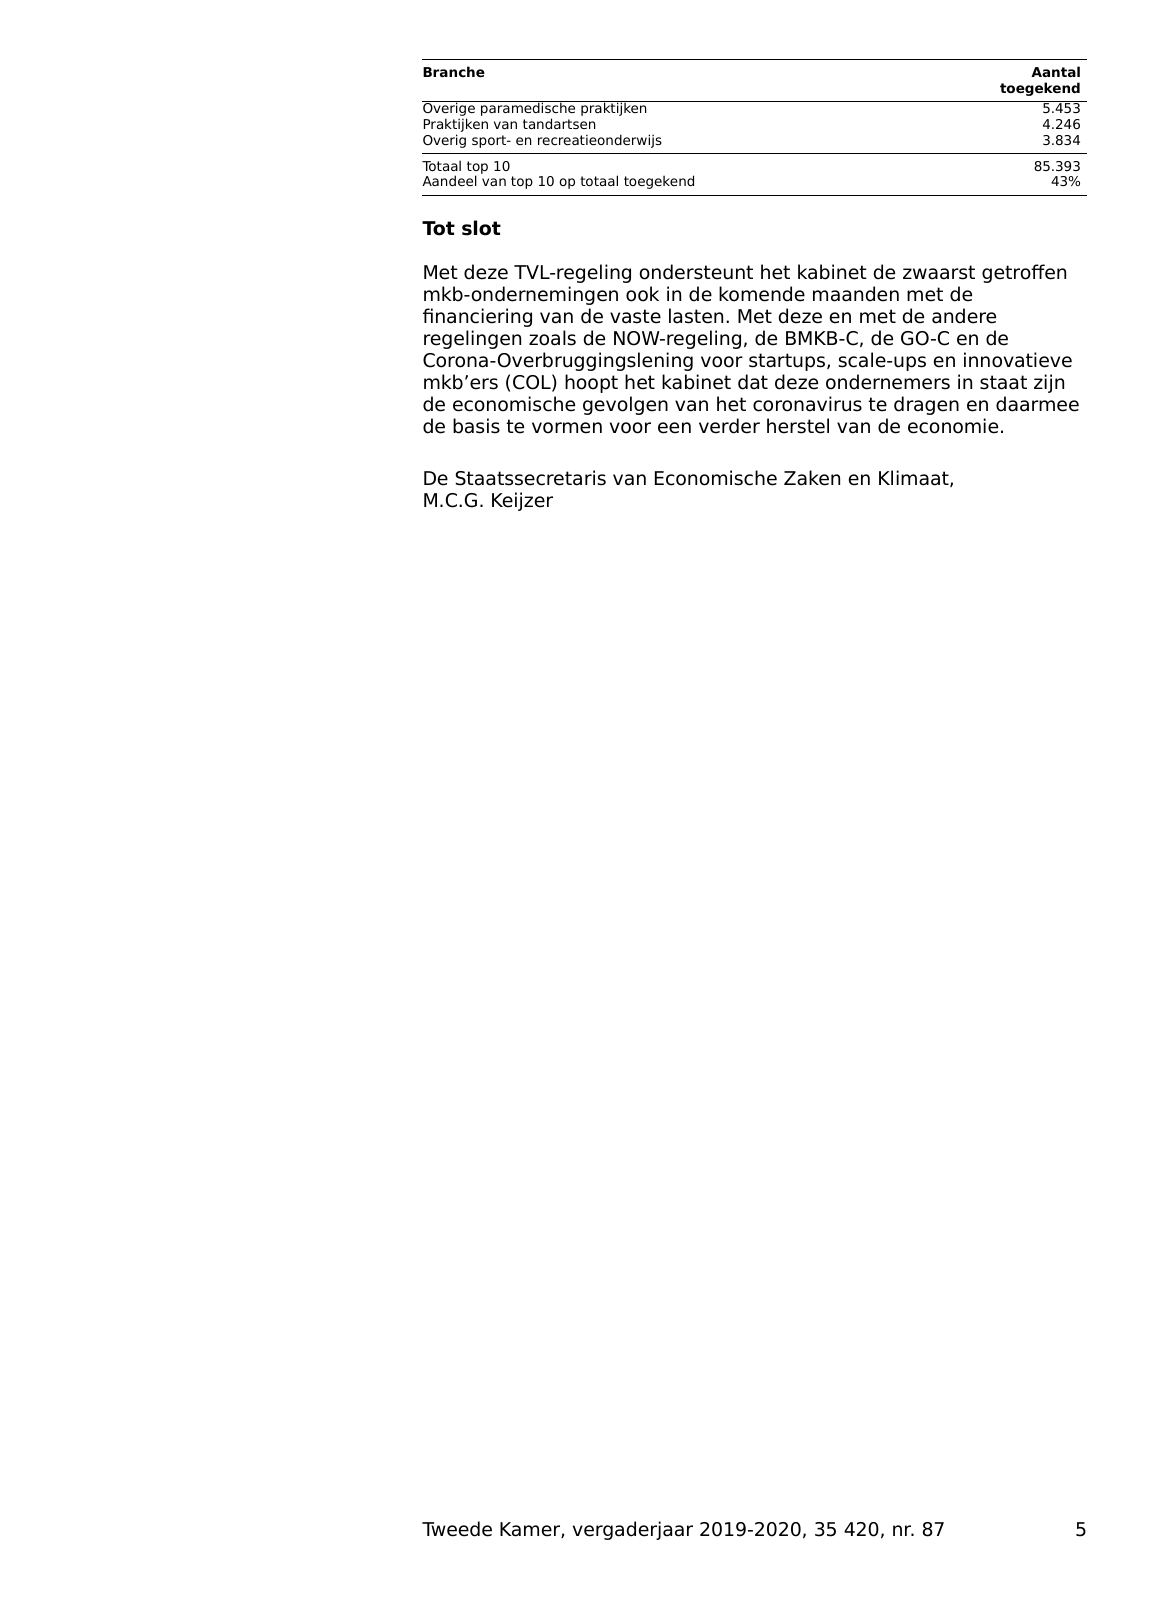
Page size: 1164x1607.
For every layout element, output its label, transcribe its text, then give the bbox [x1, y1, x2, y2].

table_cell Praktijken van tandartsen [422, 117, 954, 132]
table_header Branche [422, 60, 954, 101]
table_cell Overig sport- en recreatieonderwijs [422, 133, 954, 153]
table_cell 5.453 [954, 102, 1087, 117]
table_cell 4.246 [954, 117, 1087, 132]
table_cell 3.834 [954, 133, 1087, 153]
table_cell 85.393 [954, 154, 1087, 174]
table_cell Totaal top 10 [422, 154, 954, 174]
text Met deze TVL-regeling ondersteunt het kabinet de zwaarst getroffen mkb-ondernemingen ook in de komende maanden met de financiering van de vaste lasten. Met deze en met de andere regelingen zoals de NOW-regeling, de BMKB-C, de GO-C en de Corona-Overbruggingslening voor startups, scale-ups en innovatieve mkb’ers (COL) hoopt het kabinet dat deze ondernemers in staat zijn de economische gevolgen van het coronavirus te dragen en daarmee de basis te vormen voor een verder herstel van de economie. [422, 262, 1087, 438]
table_cell Aandeel van top 10 op totaal toegekend [422, 174, 954, 195]
table_cell 43% [954, 174, 1087, 195]
text De Staatssecretaris van Economische Zaken en Klimaat, M.C.G. Keijzer [422, 468, 1087, 512]
table_header Aantal toegekend [954, 60, 1087, 101]
subtitle Tot slot [422, 218, 1087, 240]
table_cell Overige paramedische praktijken [422, 102, 954, 117]
